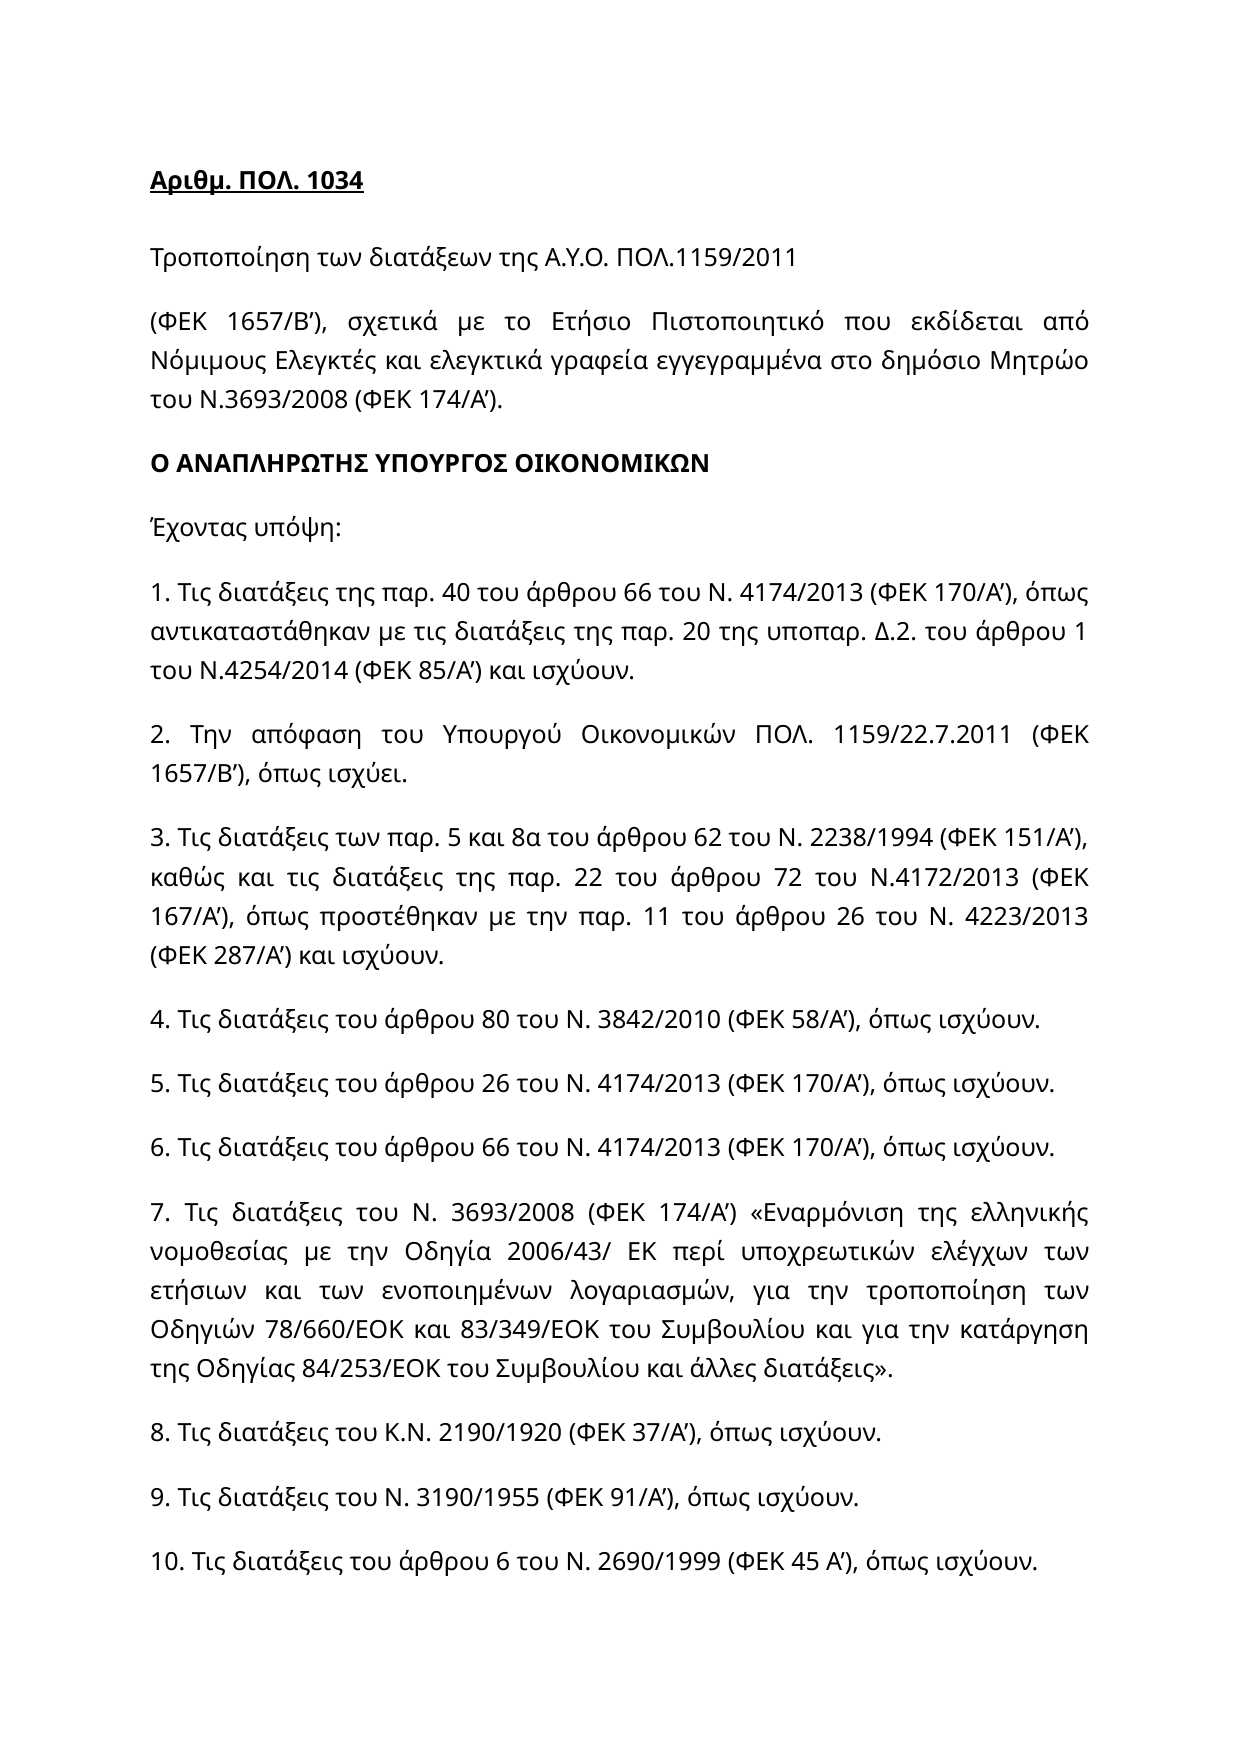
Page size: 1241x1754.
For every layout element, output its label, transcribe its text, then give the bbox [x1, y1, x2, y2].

text 6. Τις διατάξεις του άρθρου 66 του N. 4174/2013 (ΦΕΚ 170/Α’), όπως ισχύουν. [150, 1130, 1090, 1164]
text 7. Τις διατάξεις του N. 3693/2008 (ΦΕΚ 174/Α’) «Εναρμόνιση της ελληνικής νομοθεσίας με την Οδηγία 2006/43/ ΕΚ περί υποχρεωτικών ελέγχων των ετήσιων και των ενοποιημένων λογαριασμών, για την τροποποίηση των Οδηγιών 78/660/ΕΟΚ και 83/349/ΕΟΚ του Συμβουλίου και για την κατάργηση της Οδηγίας 84/253/ΕΟΚ του Συμβουλίου και άλλες διατάξεις». [150, 1194, 1090, 1385]
text (ΦΕΚ 1657/Β’), σχετικά με το Ετήσιο Πιστοποιητικό που εκδίδεται από Νόμιμους Ελεγκτές και ελεγκτικά γραφεία εγγεγραμμένα στο δημόσιο Μητρώο του N.3693/2008 (ΦΕΚ 174/Α’). [150, 303, 1090, 416]
title Αριθμ. ΠΟΛ. 1034 [150, 162, 1090, 197]
text Τροποποίηση των διατάξεων της Α.Υ.Ο. ΠΟΛ.1159/2011 [150, 239, 1090, 273]
text 2. Την απόφαση του Υπουργού Οικονομικών ΠΟΛ. 1159/22.7.2011 (ΦΕΚ 1657/Β’), όπως ισχύει. [150, 717, 1090, 790]
text Ο ΑΝΑΠΛΗΡΩΤΗΣ ΥΠΟΥΡΓΟΣ ΟΙΚΟΝΟΜΙΚΩΝ [150, 446, 1090, 480]
text 8. Τις διατάξεις του Κ.Ν. 2190/1920 (ΦΕΚ 37/Α’), όπως ισχύουν. [150, 1415, 1090, 1449]
text 4. Τις διατάξεις του άρθρου 80 του N. 3842/2010 (ΦΕΚ 58/Α’), όπως ισχύουν. [150, 1002, 1090, 1036]
text 5. Τις διατάξεις του άρθρου 26 του N. 4174/2013 (ΦΕΚ 170/Α’), όπως ισχύουν. [150, 1066, 1090, 1100]
text 10. Τις διατάξεις του άρθρου 6 του N. 2690/1999 (ΦΕΚ 45 Α’), όπως ισχύουν. [150, 1543, 1090, 1577]
text Έχοντας υπόψη: [150, 510, 1090, 544]
text 9. Τις διατάξεις του N. 3190/1955 (ΦΕΚ 91/Α’), όπως ισχύουν. [150, 1479, 1090, 1513]
text 3. Τις διατάξεις των παρ. 5 και 8α του άρθρου 62 του N. 2238/1994 (ΦΕΚ 151/Α’), καθώς και τις διατάξεις της παρ. 22 του άρθρου 72 του N.4172/2013 (ΦΕΚ 167/Α’), όπως προστέθηκαν με την παρ. 11 του άρθρου 26 του N. 4223/2013 (ΦΕΚ 287/Α’) και ισχύουν. [150, 820, 1090, 972]
text 1. Τις διατάξεις της παρ. 40 του άρθρου 66 του N. 4174/2013 (ΦΕΚ 170/Α’), όπως αντικαταστάθηκαν με τις διατάξεις της παρ. 20 της υποπαρ. Δ.2. του άρθρου 1 του N.4254/2014 (ΦΕΚ 85/Α’) και ισχύουν. [150, 574, 1090, 687]
